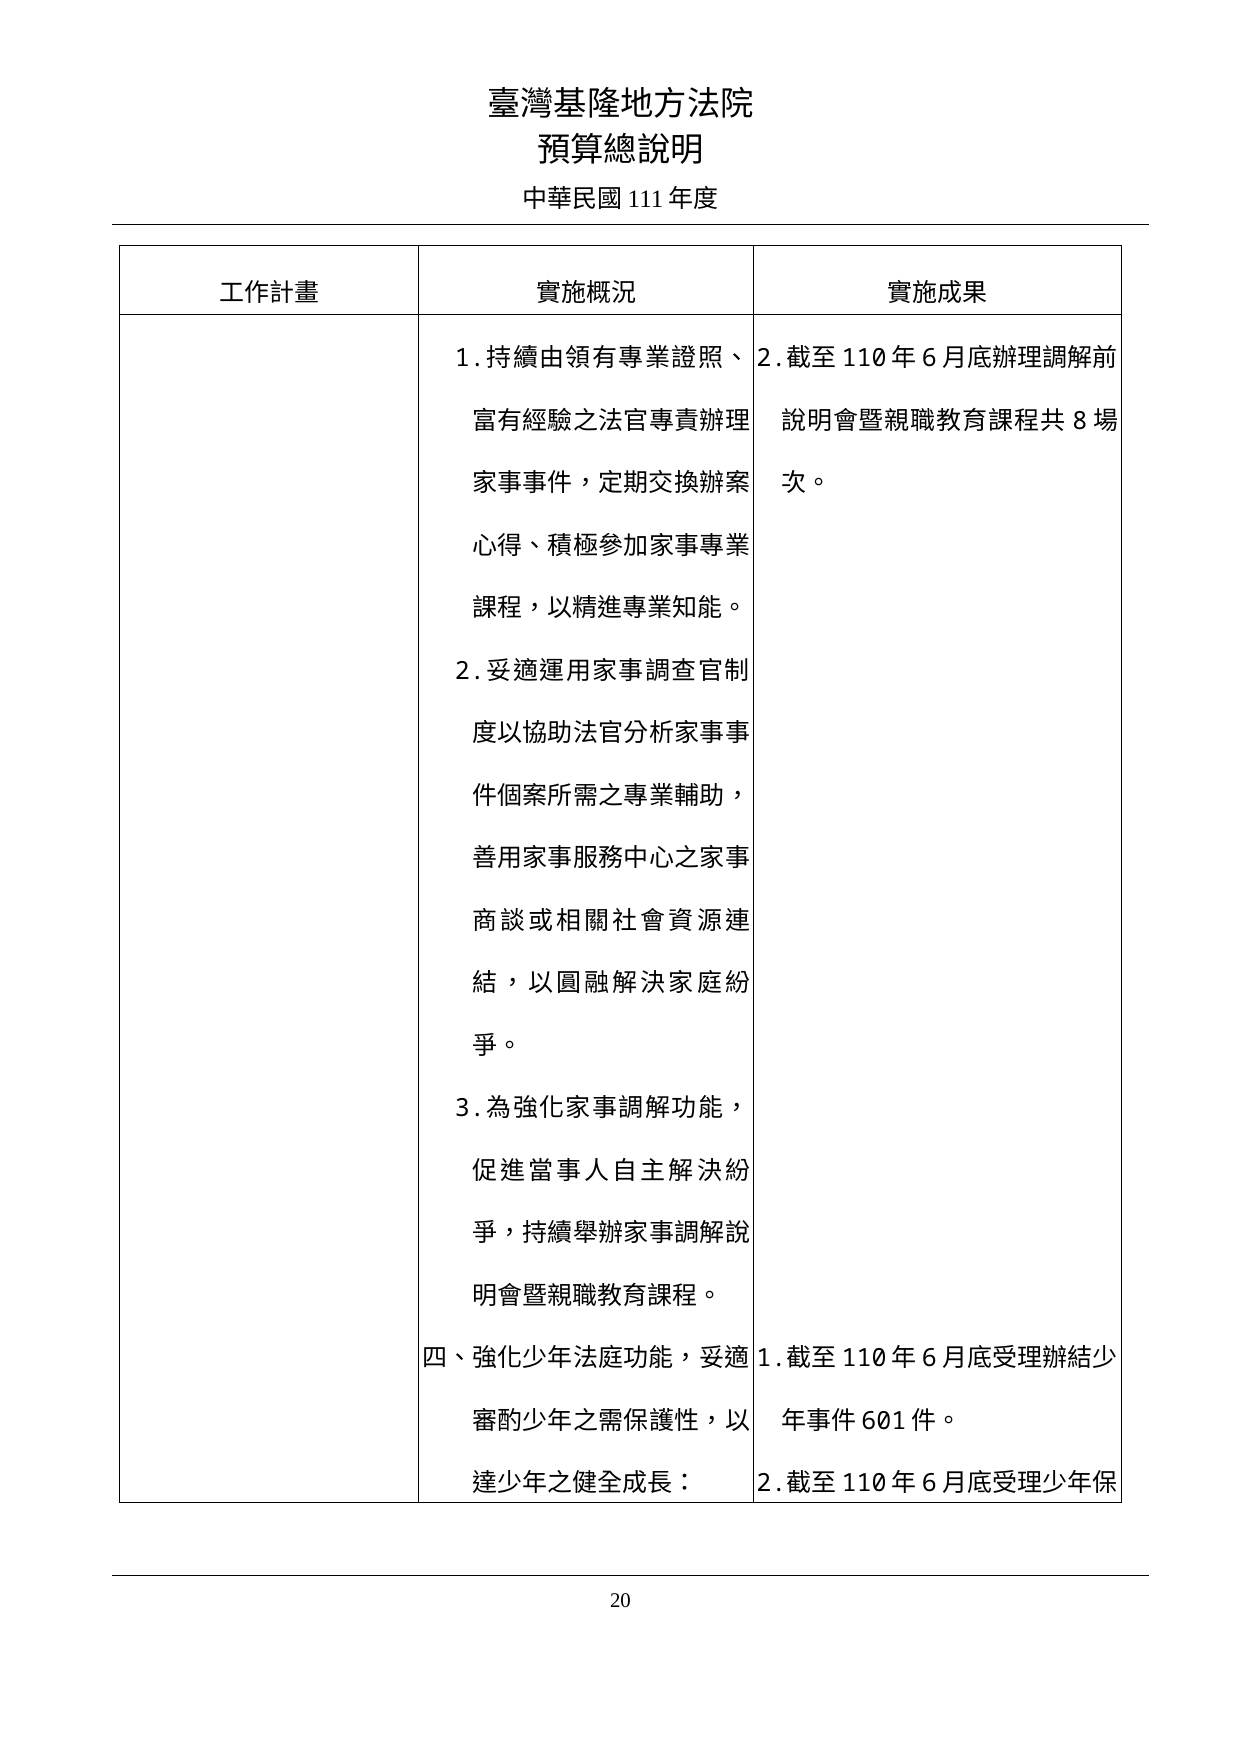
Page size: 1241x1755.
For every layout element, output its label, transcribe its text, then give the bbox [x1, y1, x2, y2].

table_cell [120, 1314, 418, 1502]
table_cell 四、強化少年法庭功能，妥適審酌少年之需保護性，以達少年之健全成長： [419, 1314, 753, 1502]
table_cell [120, 315, 418, 1314]
table_cell 1.持續由領有專業證照、富有經驗之法官專責辦理家事事件，定期交換辦案心得、積極參加家事專業課程，以精進專業知能。 2.妥適運用家事調查官制度以協助法官分析家事事件個案所需之專業輔助，善用家事服務中心之家事商談或相關社會資源連結，以圓融解決家庭紛爭。 3.為強化家事調解功能，促進當事人自主解決紛爭，持續舉辦家事調解說明會暨親職教育課程。 [419, 315, 753, 1314]
table_cell 1.截至110年6月底受理辦結少年事件601件。 2.截至110年6月底受理少年保 [754, 1314, 1121, 1502]
table_header 工作計畫 [120, 246, 418, 314]
table_cell 2.截至110年6月底辦理調解前說明會暨親職教育課程共8場次。 [754, 315, 1121, 1314]
table_header 實施成果 [754, 246, 1121, 314]
table_header 實施概況 [419, 246, 753, 314]
